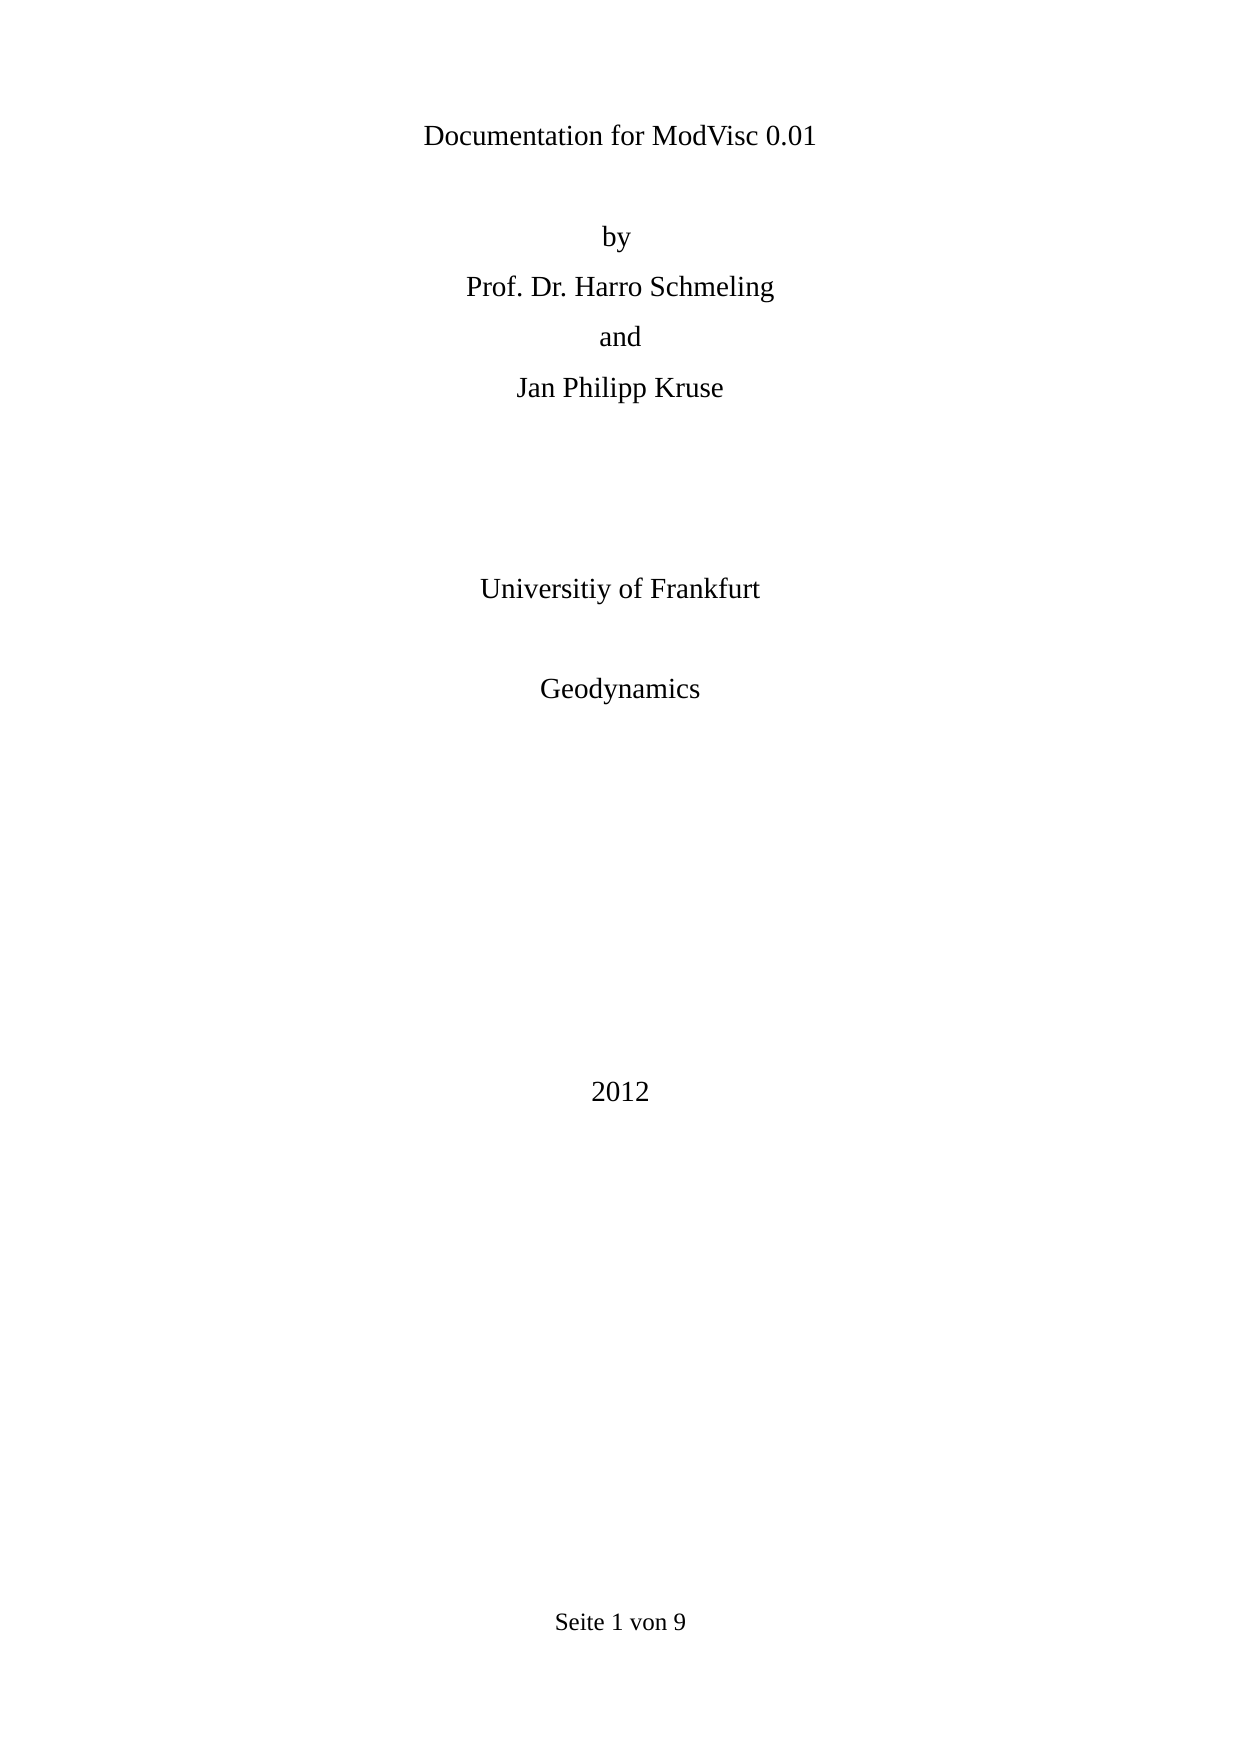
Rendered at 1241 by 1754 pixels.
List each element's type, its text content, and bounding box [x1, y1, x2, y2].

text Universitiy of Frankfurt [118, 571, 1122, 604]
text by [118, 219, 1122, 252]
text Geodynamics [118, 672, 1122, 705]
text 2012 [118, 1074, 1122, 1108]
text Prof. Dr. Harro Schmeling [118, 269, 1122, 303]
text Jan Philipp Kruse [118, 370, 1122, 403]
text Documentation for ModVisc 0.01 [118, 118, 1122, 152]
text and [118, 319, 1122, 353]
